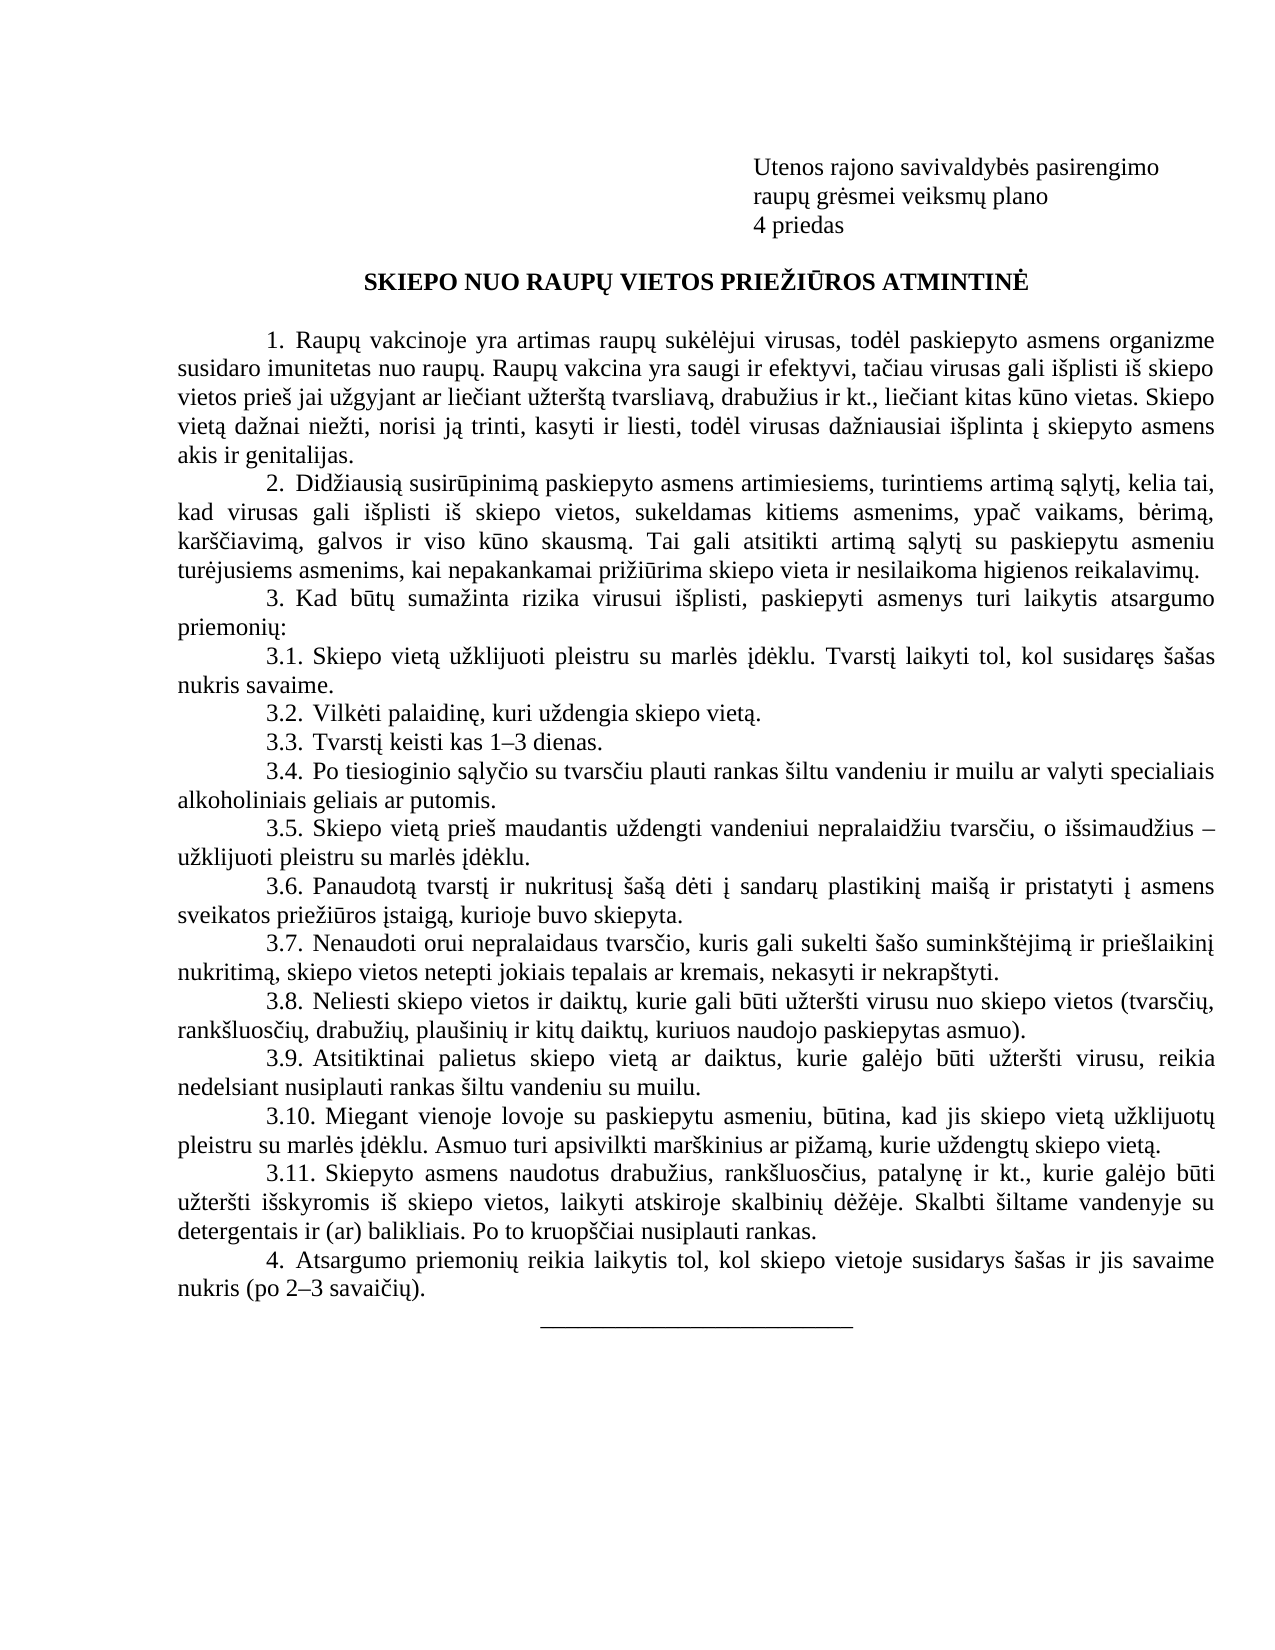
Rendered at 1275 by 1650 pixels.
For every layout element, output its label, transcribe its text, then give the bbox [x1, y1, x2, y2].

text 3.9. Atsitiktinai palietus skiepo vietą ar daiktus, kurie galėjo būti užteršti virusu, reikia nedelsiant nusiplauti rankas šiltu vandeniu su muilu. [177, 1043, 1216, 1101]
text 3.10. Miegant vienoje lovoje su paskiepytu asmeniu, būtina, kad jis skiepo vietą užklijuotų pleistru su marlės įdėklu. Asmuo turi apsivilkti marškinius ar pižamą, kurie uždengtų skiepo vietą. [177, 1101, 1216, 1158]
text 3.2. Vilkėti palaidinę, kuri uždengia skiepo vietą. [177, 698, 1216, 727]
text SKIEPO NUO RAUPŲ VIETOS PRIEŽIŪROS ATMINTINĖ [177, 267, 1216, 296]
text 4 priedas [753, 210, 1216, 238]
text Utenos rajono savivaldybės pasirengimo [753, 152, 1216, 181]
text 3. Kad būtų sumažinta rizika virusui išplisti, paskiepyti asmenys turi laikytis atsargumo priemonių: [177, 583, 1216, 641]
text raupų grėsmei veiksmų plano [753, 181, 1216, 210]
text 3.11. Skiepyto asmens naudotus drabužius, rankšluosčius, patalynę ir kt., kurie galėjo būti užteršti išskyromis iš skiepo vietos, laikyti atskiroje skalbinių dėžėje. Skalbti šiltame vandenyje su detergentais ir (ar) balikliais. Po to kruopščiai nusiplauti rankas. [177, 1158, 1216, 1245]
text 3.6. Panaudotą tvarstį ir nukritusį šašą dėti į sandarų plastikinį maišą ir pristatyti į asmens sveikatos priežiūros įstaigą, kurioje buvo skiepyta. [177, 871, 1216, 928]
text 3.3. Tvarstį keisti kas 1–3 dienas. [177, 727, 1216, 756]
text 4. Atsargumo priemonių reikia laikytis tol, kol skiepo vietoje susidarys šašas ir jis savaime nukris (po 2–3 savaičių). [177, 1245, 1216, 1302]
text 3.8. Neliesti skiepo vietos ir daiktų, kurie gali būti užteršti virusu nuo skiepo vietos (tvarsčių, rankšluosčių, drabužių, plaušinių ir kitų daiktų, kuriuos naudojo paskiepytas asmuo). [177, 986, 1216, 1043]
text 2. Didžiausią susirūpinimą paskiepyto asmens artimiesiems, turintiems artimą sąlytį, kelia tai, kad virusas gali išplisti iš skiepo vietos, sukeldamas kitiems asmenims, ypač vaikams, bėrimą, karščiavimą, galvos ir viso kūno skausmą. Tai gali atsitikti artimą sąlytį su paskiepytu asmeniu turėjusiems asmenims, kai nepakankamai prižiūrima skiepo vieta ir nesilaikoma higienos reikalavimų. [177, 468, 1216, 583]
text 3.5. Skiepo vietą prieš maudantis uždengti vandeniui nepralaidžiu tvarsčiu, o išsimaudžius – užklijuoti pleistru su marlės įdėklu. [177, 813, 1216, 871]
text 3.7. Nenaudoti orui nepralaidaus tvarsčio, kuris gali sukelti šašo suminkštėjimą ir priešlaikinį nukritimą, skiepo vietos netepti jokiais tepalais ar kremais, nekasyti ir nekrapštyti. [177, 928, 1216, 986]
text 1. Raupų vakcinoje yra artimas raupų sukėlėjui virusas, todėl paskiepyto asmens organizme susidaro imunitetas nuo raupų. Raupų vakcina yra saugi ir efektyvi, tačiau virusas gali išplisti iš skiepo vietos prieš jai užgyjant ar liečiant užterštą tvarsliavą, drabužius ir kt., liečiant kitas kūno vietas. Skiepo vietą dažnai niežti, norisi ją trinti, kasyti ir liesti, todėl virusas dažniausiai išplinta į skiepyto asmens akis ir genitalijas. [177, 325, 1216, 468]
text 3.1. Skiepo vietą užklijuoti pleistru su marlės įdėklu. Tvarstį laikyti tol, kol susidaręs šašas nukris savaime. [177, 641, 1216, 698]
text 3.4. Po tiesioginio sąlyčio su tvarsčiu plauti rankas šiltu vandeniu ir muilu ar valyti specialiais alkoholiniais geliais ar putomis. [177, 756, 1216, 813]
text _________________________ [177, 1302, 1216, 1331]
